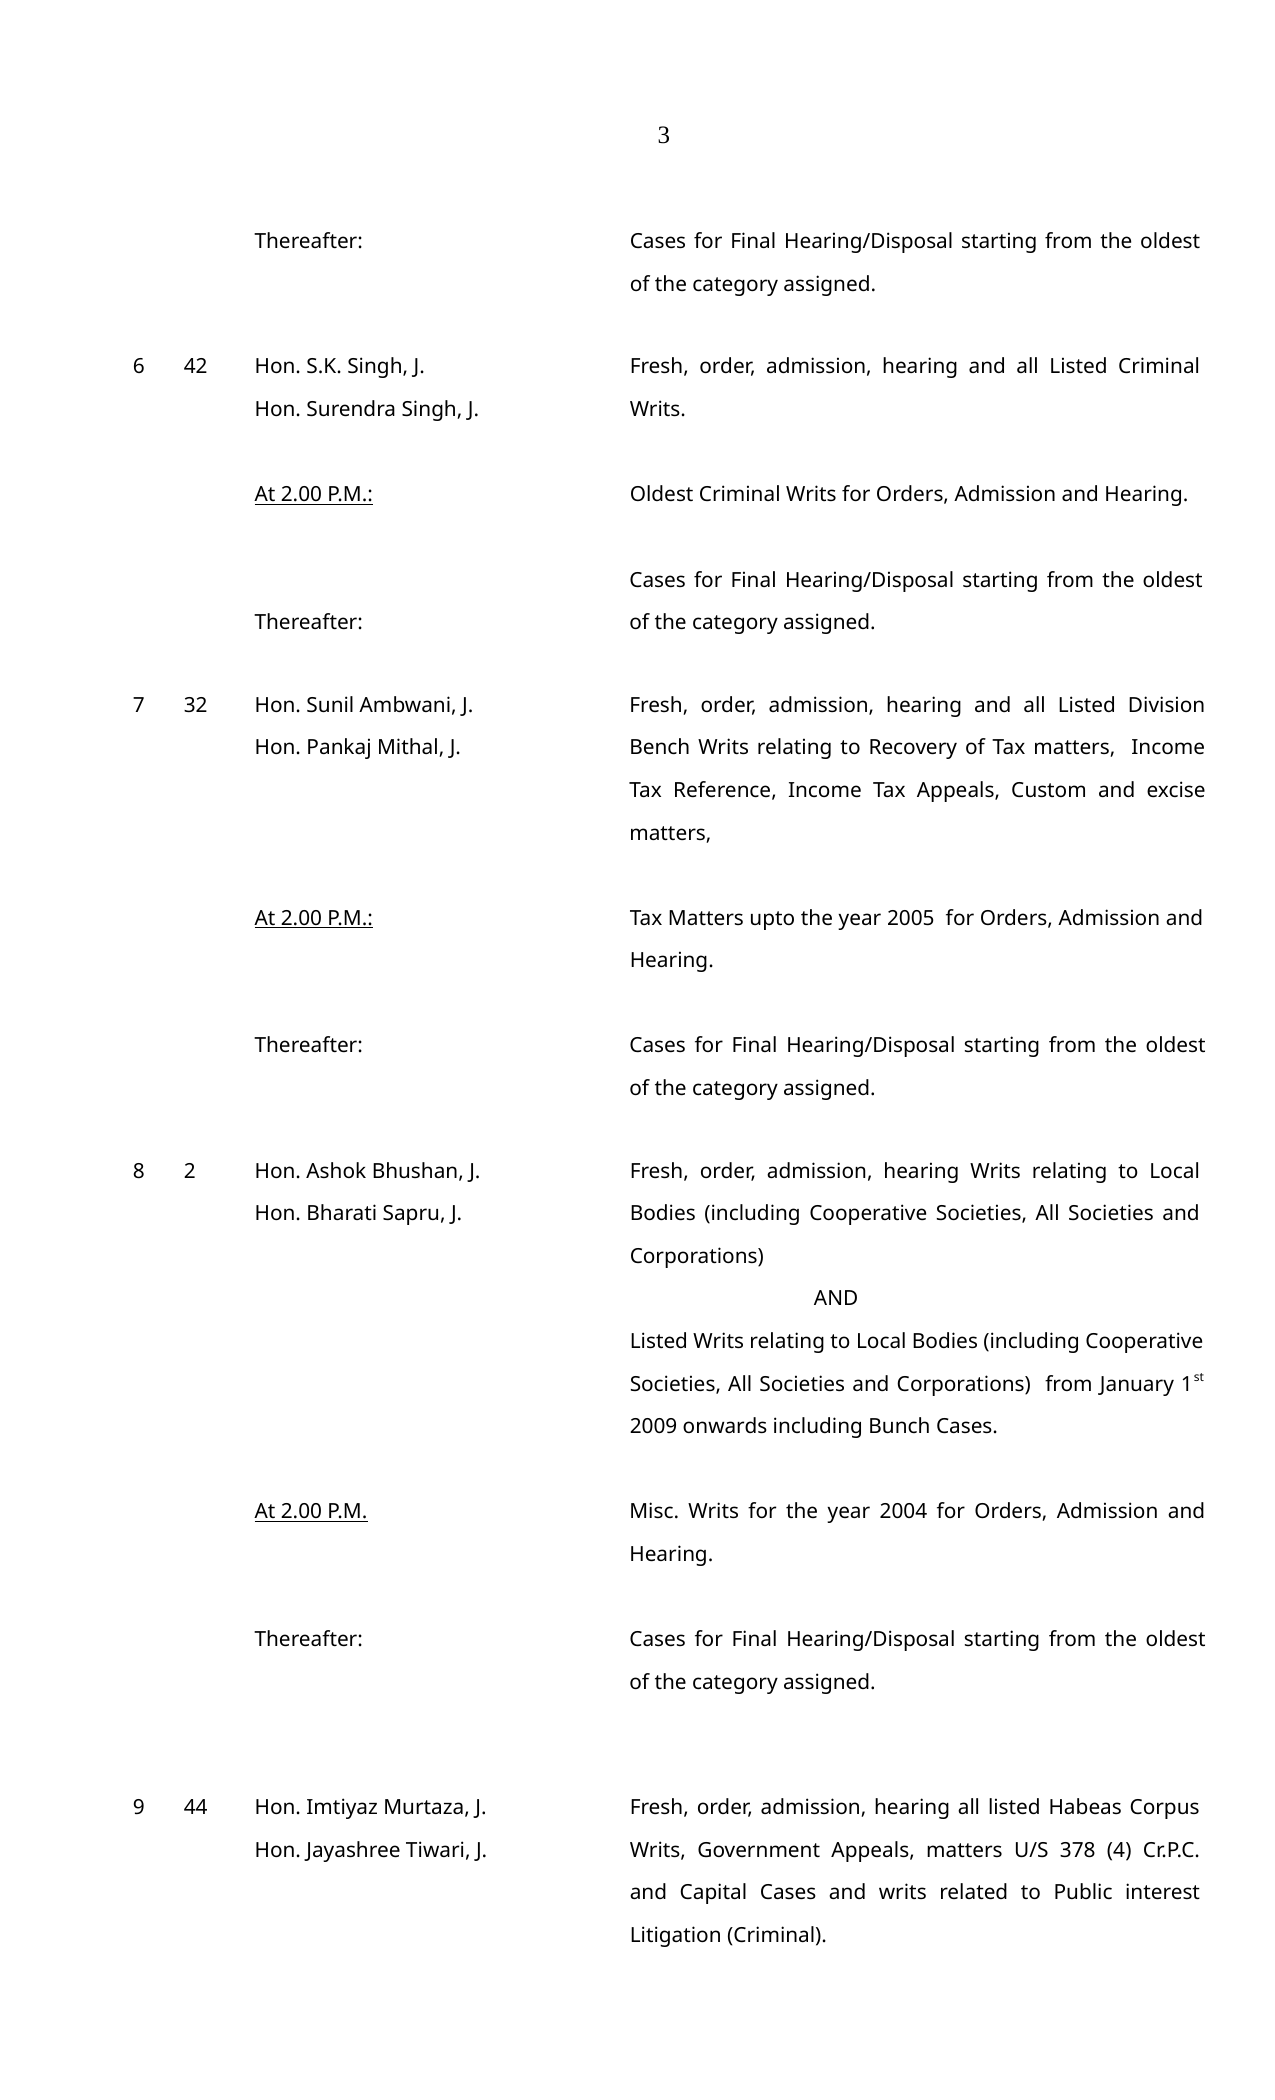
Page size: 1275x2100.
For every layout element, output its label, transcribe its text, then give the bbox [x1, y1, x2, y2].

table_cell 9 [127, 1786, 178, 1954]
table_cell 7 [127, 684, 178, 1150]
table_cell Fresh, order, admission, hearing and all Listed Division Bench Writs relating to Recovery of Tax matters, Income Tax Reference, Income Tax Appeals, Custom and excise matters, Tax Matters upto the year 2005 for Orders, Admission and Hearing. Cases for Final Hearing/Disposal starting from the oldest of the category assigned. [624, 684, 1206, 1150]
table_cell Hon. Sunil Ambwani, J. Hon. Pankaj Mithal, J. At 2.00 P.M.: Thereafter: [249, 684, 624, 1150]
table_cell 6 [127, 346, 178, 684]
table_cell 2 [178, 1150, 249, 1786]
table_cell Fresh, order, admission, hearing all listed Habeas Corpus Writs, Government Appeals, matters U/S 378 (4) Cr.P.C. and Capital Cases and writs related to Public interest Litigation (Criminal). [624, 1786, 1206, 1954]
table_cell [178, 178, 249, 346]
table_cell 32 [178, 684, 249, 1150]
table_cell Hon. Imtiyaz Murtaza, J. Hon. Jayashree Tiwari, J. [249, 1786, 624, 1954]
table_cell Thereafter: [249, 178, 624, 346]
table_cell 44 [178, 1786, 249, 1954]
table_cell 42 [178, 346, 249, 684]
table_cell Fresh, order, admission, hearing Writs relating to Local Bodies (including Cooperative Societies, All Societies and Corporations) AND Listed Writs relating to Local Bodies (including Cooperative Societies, All Societies and Corporations) from January 1st 2009 onwards including Bunch Cases. Misc. Writs for the year 2004 for Orders, Admission and Hearing. Cases for Final Hearing/Disposal starting from the oldest of the category assigned. [624, 1150, 1206, 1786]
table_cell Cases for Final Hearing/Disposal starting from the oldest of the category assigned. [624, 178, 1206, 346]
table_cell Hon. Ashok Bhushan, J. Hon. Bharati Sapru, J. At 2.00 P.M. Thereafter: [249, 1150, 624, 1786]
table_cell [127, 178, 178, 346]
table_cell Fresh, order, admission, hearing and all Listed Criminal Writs. Oldest Criminal Writs for Orders, Admission and Hearing. Cases for Final Hearing/Disposal starting from the oldest of the category assigned. [624, 346, 1206, 684]
table_cell Hon. S.K. Singh, J. Hon. Surendra Singh, J. At 2.00 P.M.: Thereafter: [249, 346, 624, 684]
table_cell 8 [127, 1150, 178, 1786]
